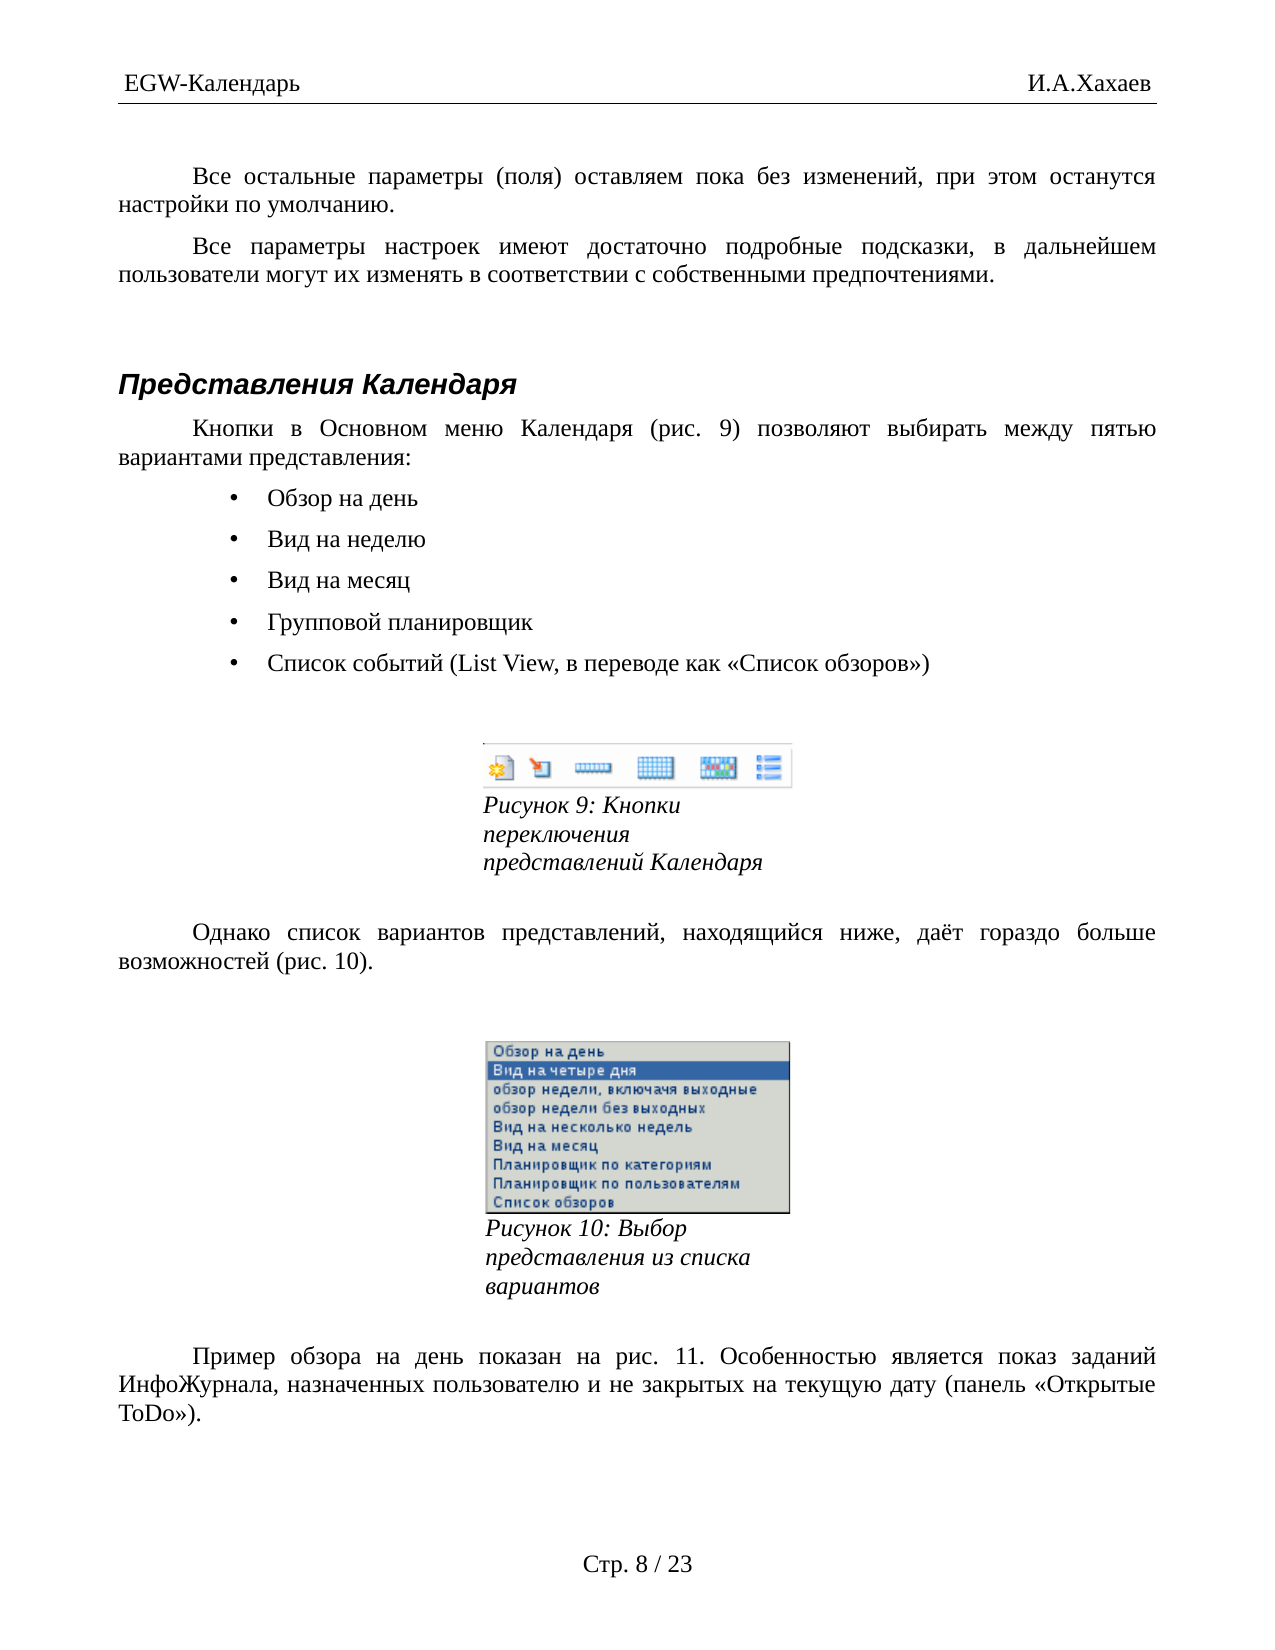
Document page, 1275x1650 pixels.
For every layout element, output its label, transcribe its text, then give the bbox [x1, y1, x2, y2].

list Список событий (List View, в переводе как «Список обзоров») [229, 648, 1157, 677]
text Рисунок 10: Выбор представления из списка вариантов [485, 1214, 790, 1299]
picture [483, 743, 793, 790]
text Пример обзора на день показан на рис. 11. Особенностью является показ заданий ИнфоЖурнала, назначенных пользователю и не закрытых на текущую дату (панель «Открытые ToDo»). [118, 1341, 1157, 1427]
text Однако список вариантов представлений, находящийся ниже, даёт гораздо больше возможностей (рис. 10). [118, 917, 1157, 975]
text Все параметры настроек имеют достаточно подробные подсказки, в дальнейшем пользователи могут их изменять в соответствии с собственными предпочтениями. [118, 231, 1157, 288]
picture [485, 1041, 790, 1214]
subtitle Представления Календаря [118, 367, 1157, 401]
text Кнопки в Основном меню Календаря (рис. 9) позволяют выбирать между пятью вариантами представления: [118, 413, 1157, 471]
text Все остальные параметры (поля) оставляем пока без изменений, при этом останутся настройки по умолчанию. [118, 161, 1157, 218]
list Вид на месяц [229, 566, 1157, 594]
list Вид на неделю [229, 524, 1157, 553]
list Обзор на день [229, 483, 1157, 512]
text Рисунок 9: Кнопки переключения представлений Календаря [483, 790, 792, 876]
list Групповой планировщик [229, 607, 1157, 636]
